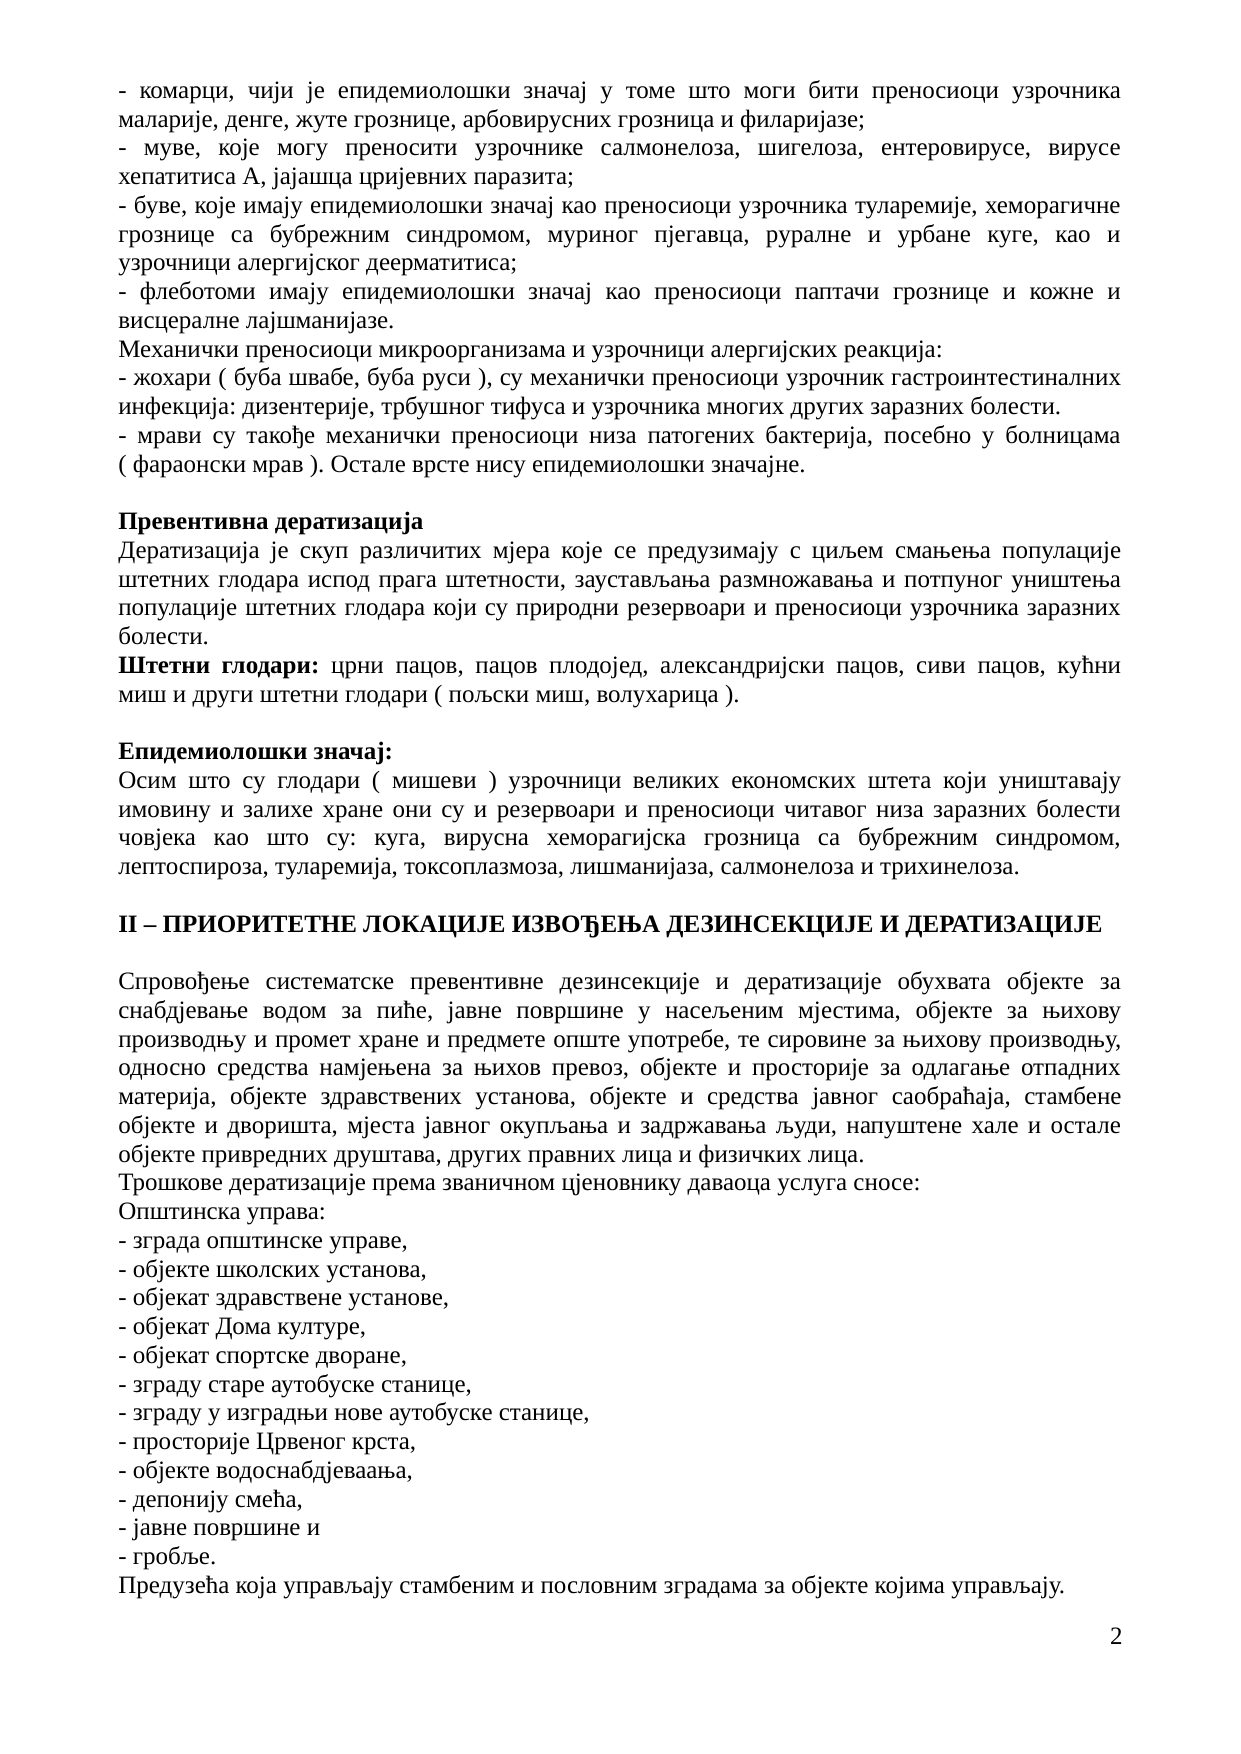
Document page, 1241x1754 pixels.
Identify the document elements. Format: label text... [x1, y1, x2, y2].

text Општинска управа: [118, 1196, 1122, 1225]
text - јавне површине и [118, 1512, 1122, 1541]
text Трошкове дератизације према званичном цјеновнику даваоца услуга сносе: [118, 1167, 1122, 1196]
text Предузећа која управљају стамбеним и пословним зградама за објекте којима управљају. [118, 1570, 1122, 1599]
text - гробље. [118, 1541, 1122, 1570]
text - флеботоми имају епидемиолошки значај као преносиоци паптачи грознице и кожне и висцералне лајшманијазе. [118, 276, 1122, 334]
text Штетни глодари: црни пацов, пацов плодојед, александријски пацов, сиви пацов, кућни миш и други штетни глодари ( пољски миш, волухарица ). [118, 650, 1122, 707]
text - жохари ( буба швабе, буба руси ), су механички преносиоци узрочник гастроинтестиналних инфекција: дизентерије, трбушног тифуса и узрочника многих других заразних болести. [118, 362, 1122, 420]
text - објекте школских установа, [118, 1254, 1122, 1282]
text - муве, које могу преносити узрочнике салмонелоза, шигелоза, ентеровирусе, вирусе хепатитиса А, јајашца цријевних паразита; [118, 132, 1122, 190]
text Осим што су глодари ( мишеви ) узрочници великих економских штета који уништавају имовину и залихе хране они су и резервоари и преносиоци читавог низа заразних болести човјека као што су: куга, вирусна хеморагијска грозница са бубрежним синдромом, лептоспироза, туларемија, токсоплазмоза, лишманијаза, салмонелоза и трихинелоза. [118, 765, 1122, 880]
text Механички преносиоци микроорганизама и узрочници алергијских реакција: [118, 334, 1122, 362]
text - зграду старе аутобуске станице, [118, 1369, 1122, 1397]
text - објекат спортске дворане, [118, 1340, 1122, 1369]
text - објекте водоснабдјеваања, [118, 1455, 1122, 1484]
text - буве, које имају епидемиолошки значај као преносиоци узрочника туларемије, хеморагичне грознице са бубрежним синдромом, муриног пјегавца, руралне и урбане куге, као и узрочници алергијског деерматитиса; [118, 190, 1122, 276]
text Епидемиолошки значај: [118, 736, 1122, 765]
text II – ПРИОРИТЕТНЕ ЛОКАЦИЈЕ ИЗВОЂЕЊА ДЕЗИНСЕКЦИЈЕ И ДЕРАТИЗАЦИЈЕ [118, 909, 1122, 937]
text - комарци, чији је епидемиолошки значај у томе што моги бити преносиоци узрочника маларије, денге, жуте грознице, арбовирусних грозница и филаријазе; [118, 75, 1122, 132]
text Дератизација је скуп различитих мјера које се предузимају с циљем смањења популације штетних глодара испод прага штетности, заустављања размножавања и потпуног уништења популације штетних глодара који су природни резервоари и преносиоци узрочника заразних болести. [118, 535, 1122, 650]
text - објекат здравствене установе, [118, 1282, 1122, 1311]
text - депонију смећа, [118, 1484, 1122, 1512]
text - просторије Црвеног крста, [118, 1426, 1122, 1455]
text Превентивна дератизација [118, 506, 1122, 535]
text - зграду у изградњи нове аутобуске станице, [118, 1397, 1122, 1426]
text - мрави су такође механички преносиоци низа патогених бактерија, посебно у болницама ( фараонски мрав ). Остале врсте нису епидемиолошки значајне. [118, 420, 1122, 477]
text - зграда општинске управе, [118, 1225, 1122, 1254]
text - објекат Дома културе, [118, 1311, 1122, 1340]
text Спровођење систематске превентивне дезинсекције и дератизације обухвата објекте за снабдјевање водом за пиће, јавне површине у насељеним мјестима, објекте за њихову производњу и промет хране и предмете опште употребе, те сировине за њихову производњу, односно средства намјењена за њихов превоз, објекте и просторије за одлагање отпадних материја, објекте здравствених установа, објекте и средства јавног саобраћаја, стамбене објекте и дворишта, мјеста јавног окупљања и задржавања људи, напуштене хале и остале објекте привредних друштава, других правних лица и физичких лица. [118, 966, 1122, 1167]
